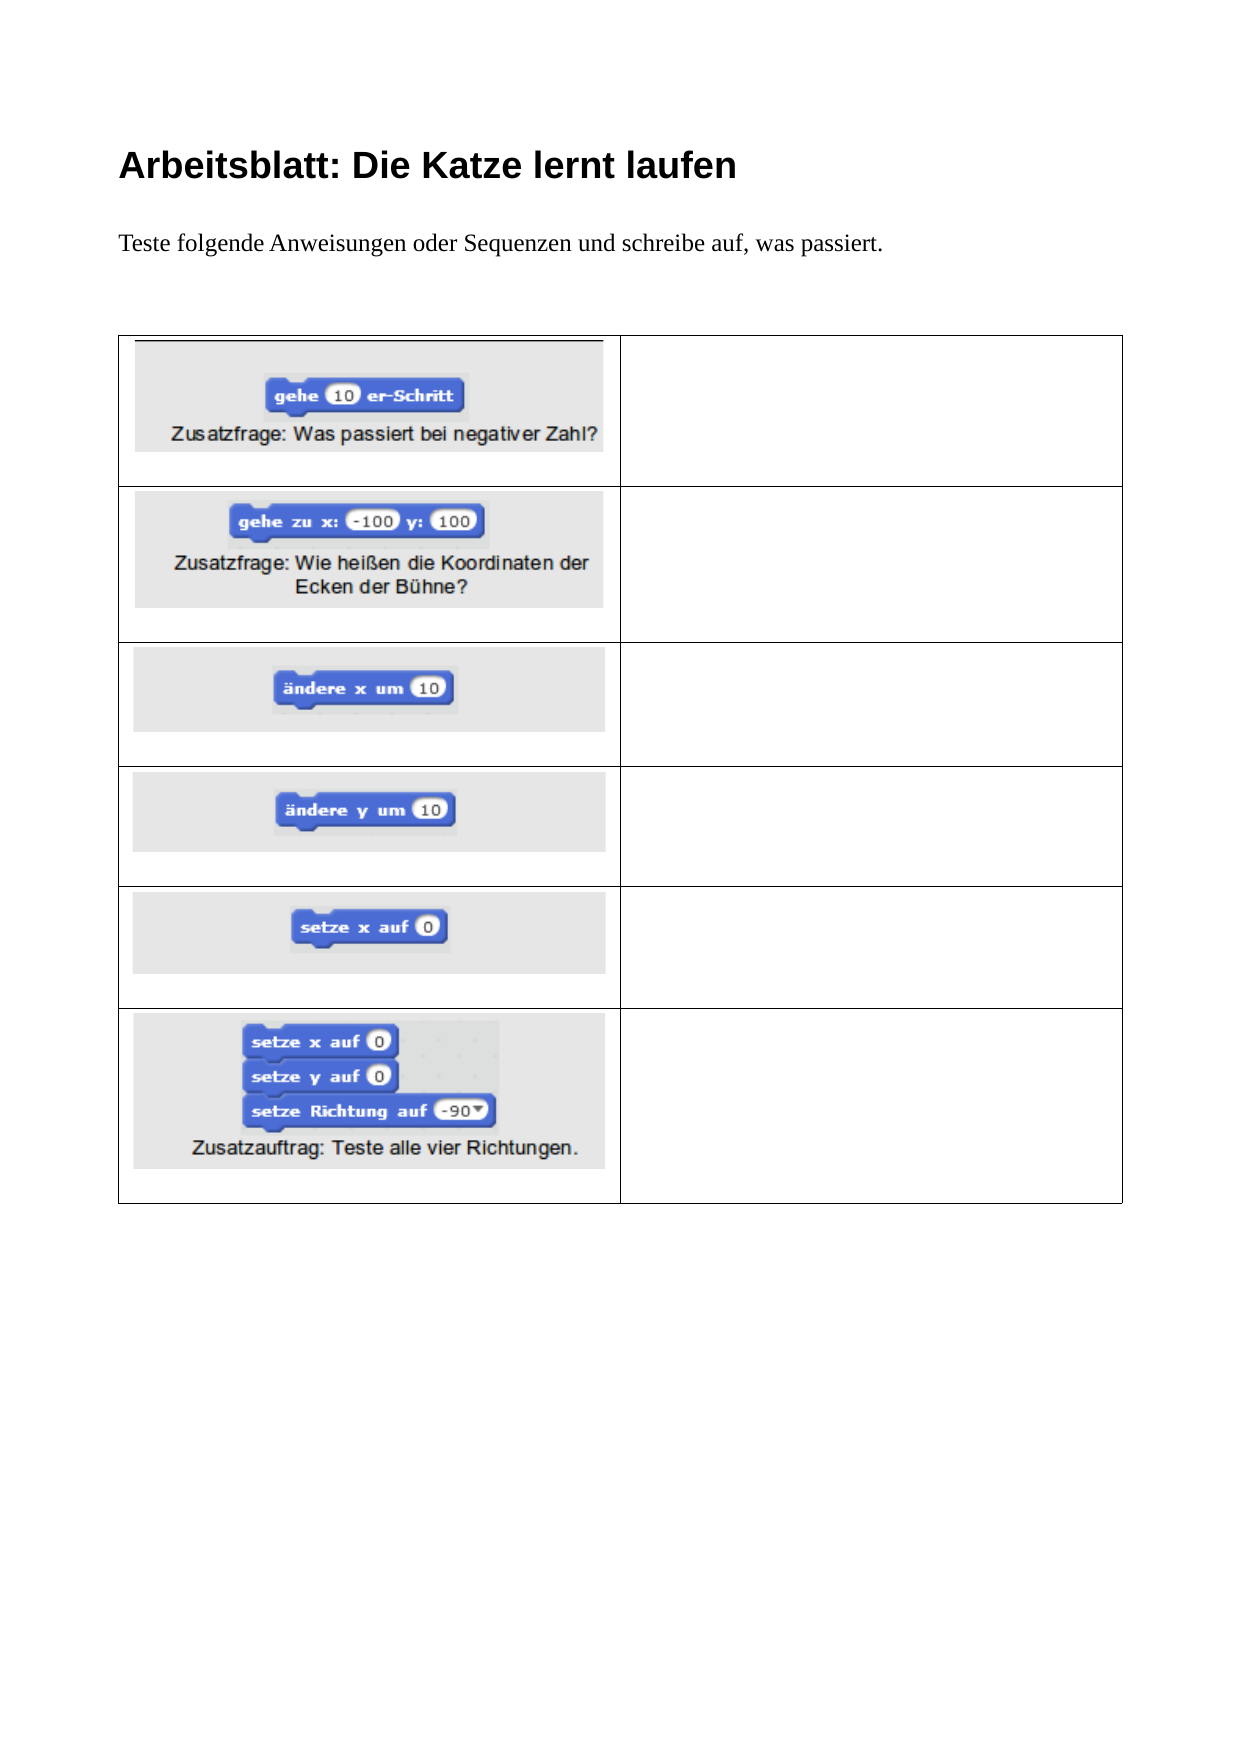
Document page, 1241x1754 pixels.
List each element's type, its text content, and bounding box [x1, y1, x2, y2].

picture [133, 647, 605, 732]
picture [134, 491, 604, 608]
picture [134, 340, 604, 452]
picture [132, 772, 606, 852]
table_header [119, 336, 620, 486]
table_header [621, 336, 1122, 486]
table_cell [119, 887, 620, 1008]
table_cell [119, 643, 620, 766]
table_cell [621, 487, 1122, 642]
table_cell [621, 643, 1122, 766]
picture [132, 892, 606, 974]
text Teste folgende Anweisungen oder Sequenzen und schreibe auf, was passiert. [118, 228, 1122, 257]
table_cell [119, 487, 620, 642]
subtitle Arbeitsblatt: Die Katze lernt laufen [118, 143, 1122, 187]
picture [133, 1013, 605, 1169]
table_cell [621, 767, 1122, 886]
table_cell [621, 887, 1122, 1008]
table_cell [621, 1009, 1122, 1203]
table_cell [119, 767, 620, 886]
table_cell [119, 1009, 620, 1203]
